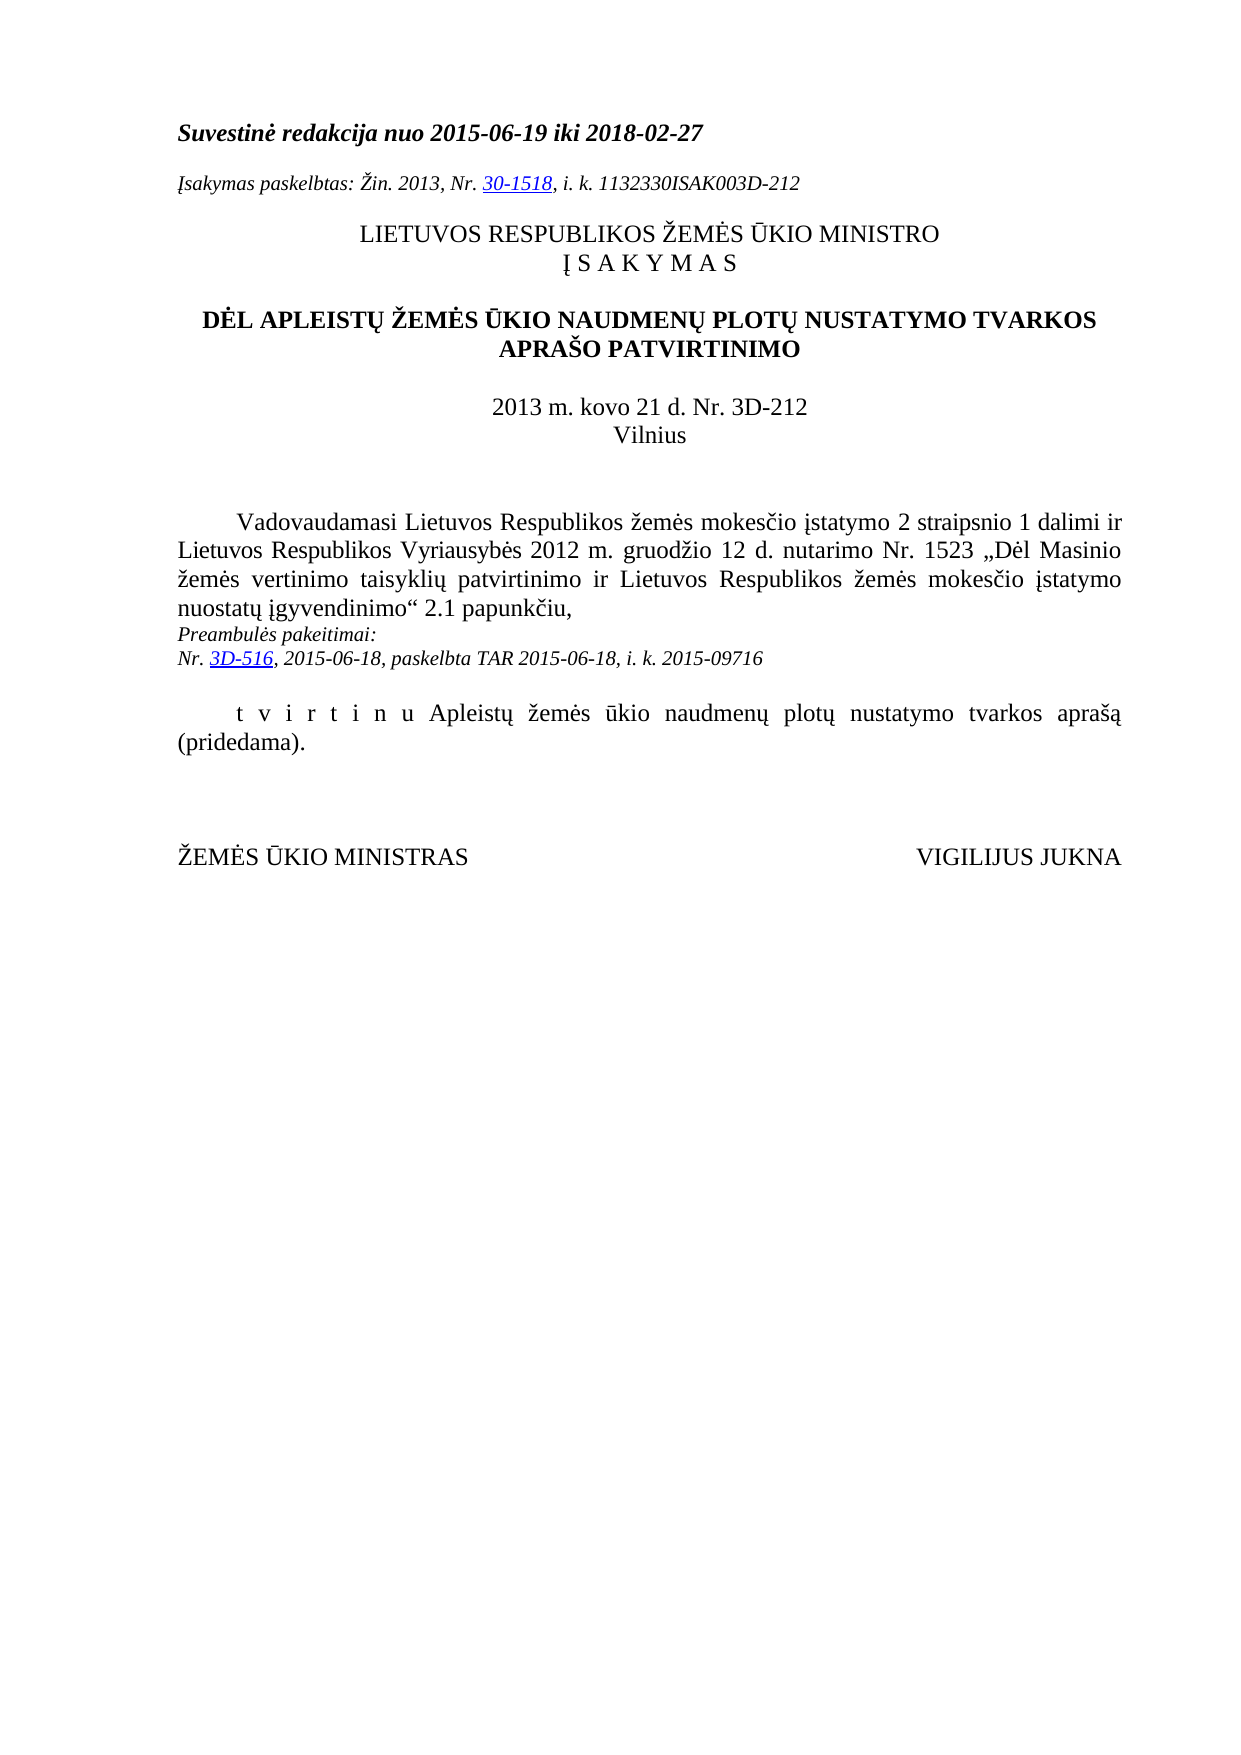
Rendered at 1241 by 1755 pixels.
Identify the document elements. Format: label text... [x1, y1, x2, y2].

text 2013 m. kovo 21 d. Nr. 3D-212 [177, 392, 1122, 420]
text Preambulės pakeitimai: [177, 622, 1122, 646]
text Nr. 3D-516, 2015-06-18, paskelbta TAR 2015-06-18, i. k. 2015-09716 [177, 646, 1122, 670]
text LIETUVOS RESPUBLIKOS ŽEMĖS ŪKIO MINISTRO [177, 219, 1122, 248]
text Žemės ūkio ministras Vigilijus Jukna [177, 842, 1122, 871]
text Vadovaudamasi Lietuvos Respublikos žemės mokesčio įstatymo 2 straipsnio 1 dalimi ir Lietuvos Respublikos Vyriausybės 2012 m. gruodžio 12 d. nutarimo Nr. 1523 „Dėl Masinio žemės vertinimo taisyklių patvirtinimo ir Lietuvos Respublikos žemės mokesčio įstatymo nuostatų įgyvendinimo“ 2.1 papunkčiu, [177, 507, 1122, 622]
text Į S A K Y M A S [177, 248, 1122, 277]
text Suvestinė redakcija nuo 2015-06-19 iki 2018-02-27 [177, 118, 1122, 147]
text Vilnius [177, 420, 1122, 449]
text t v i r t i n u Apleistų žemės ūkio naudmenų plotų nustatymo tvarkos aprašą (pridedama). [177, 698, 1122, 756]
text DĖL APLEISTŲ ŽEMĖS ŪKIO NAUDMENŲ PLOTŲ NUSTATYMO TVARKOS APRAŠO PATVIRTINIMO [177, 305, 1122, 363]
text Įsakymas paskelbtas: Žin. 2013, Nr. 30-1518, i. k. 1132330ISAK003D-212 [177, 171, 1122, 195]
